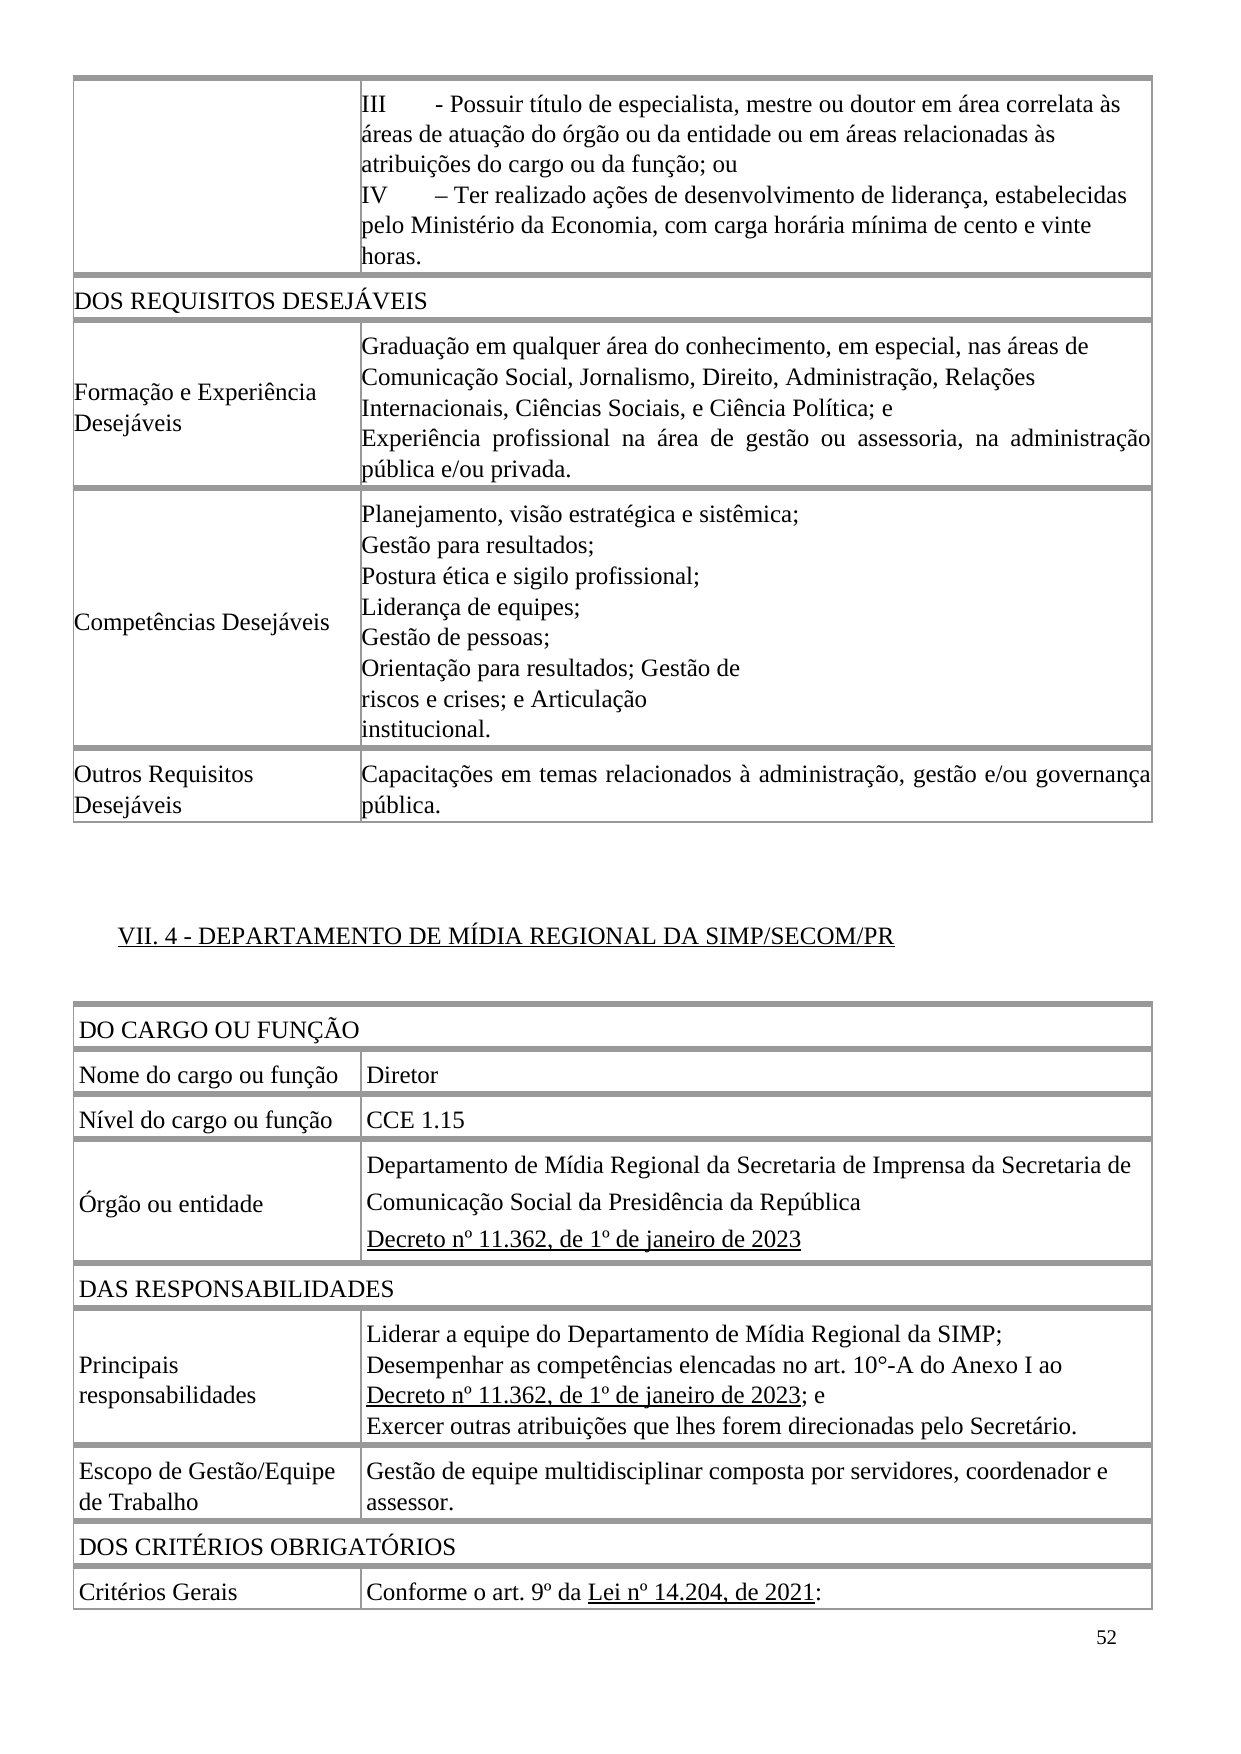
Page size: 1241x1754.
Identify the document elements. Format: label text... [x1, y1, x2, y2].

table_cell Órgão ou entidade [74, 1142, 360, 1259]
table_cell DOS CRITÉRIOS OBRIGATÓRIOS [74, 1524, 1151, 1563]
table_cell Gestão de equipe multidisciplinar composta por servidores, coordenador e assessor. [362, 1448, 1151, 1518]
table_cell Conforme o art. 9º da Lei nº 14.204, de 2021: [362, 1569, 1151, 1608]
table_cell DAS RESPONSABILIDADES [74, 1266, 1151, 1304]
table_cell - Possuir título de especialista, mestre ou doutor em área correlata às áreas de atuação do órgão ou da entidade ou em áreas relacionadas às atribuições do cargo ou da função; ou – Ter realizado ações de desenvolvimento de liderança, estabelecidas pelo Ministério da Economia, com carga horária mínima de cento e vinte horas. [362, 81, 1151, 272]
table_cell Escopo de Gestão/Equipe de Trabalho [74, 1448, 360, 1518]
table_cell Formação e Experiência Desejáveis [74, 323, 360, 485]
table_cell Principais responsabilidades [74, 1311, 360, 1442]
table_header DO CARGO OU FUNÇÃO [74, 1007, 1151, 1046]
table_cell Competências Desejáveis [74, 491, 360, 745]
table_cell Liderar a equipe do Departamento de Mídia Regional da SIMP; Desempenhar as competências elencadas no art. 10°-A do Anexo I ao Decreto nº 11.362, de 1º de janeiro de 2023; e Exercer outras atribuições que lhes forem direcionadas pelo Secretário. [362, 1311, 1151, 1442]
table_cell Outros Requisitos Desejáveis [74, 751, 360, 821]
table_cell Planejamento, visão estratégica e sistêmica; Gestão para resultados; Postura ética e sigilo profissional; Liderança de equipes; Gestão de pessoas; Orientação para resultados; Gestão de riscos e crises; e Articulação institucional. [362, 491, 1151, 745]
table_cell [74, 81, 360, 272]
table_cell Graduação em qualquer área do conhecimento, em especial, nas áreas de Comunicação Social, Jornalismo, Direito, Administração, Relações Internacionais, Ciências Sociais, e Ciência Política; e Experiência profissional na área de gestão ou assessoria, na administração pública e/ou privada. [362, 323, 1151, 485]
table_cell Nome do cargo ou função [74, 1052, 360, 1091]
table_cell CCE 1.15 [362, 1097, 1151, 1136]
table_cell Capacitações em temas relacionados à administração, gestão e/ou governança pública. [362, 751, 1151, 821]
table_cell DOS REQUISITOS DESEJÁVEIS [74, 278, 1151, 317]
table_cell Departamento de Mídia Regional da Secretaria de Imprensa da Secretaria de Comunicação Social da Presidência da República Decreto nº 11.362, de 1º de janeiro de 2023 [362, 1142, 1151, 1259]
table_cell Critérios Gerais [74, 1569, 360, 1608]
table_cell Nível do cargo ou função [74, 1097, 360, 1136]
text VII. 4 - DEPARTAMENTO DE MÍDIA REGIONAL DA SIMP/SECOM/PR [117, 921, 1136, 949]
table_cell Diretor [362, 1052, 1151, 1091]
